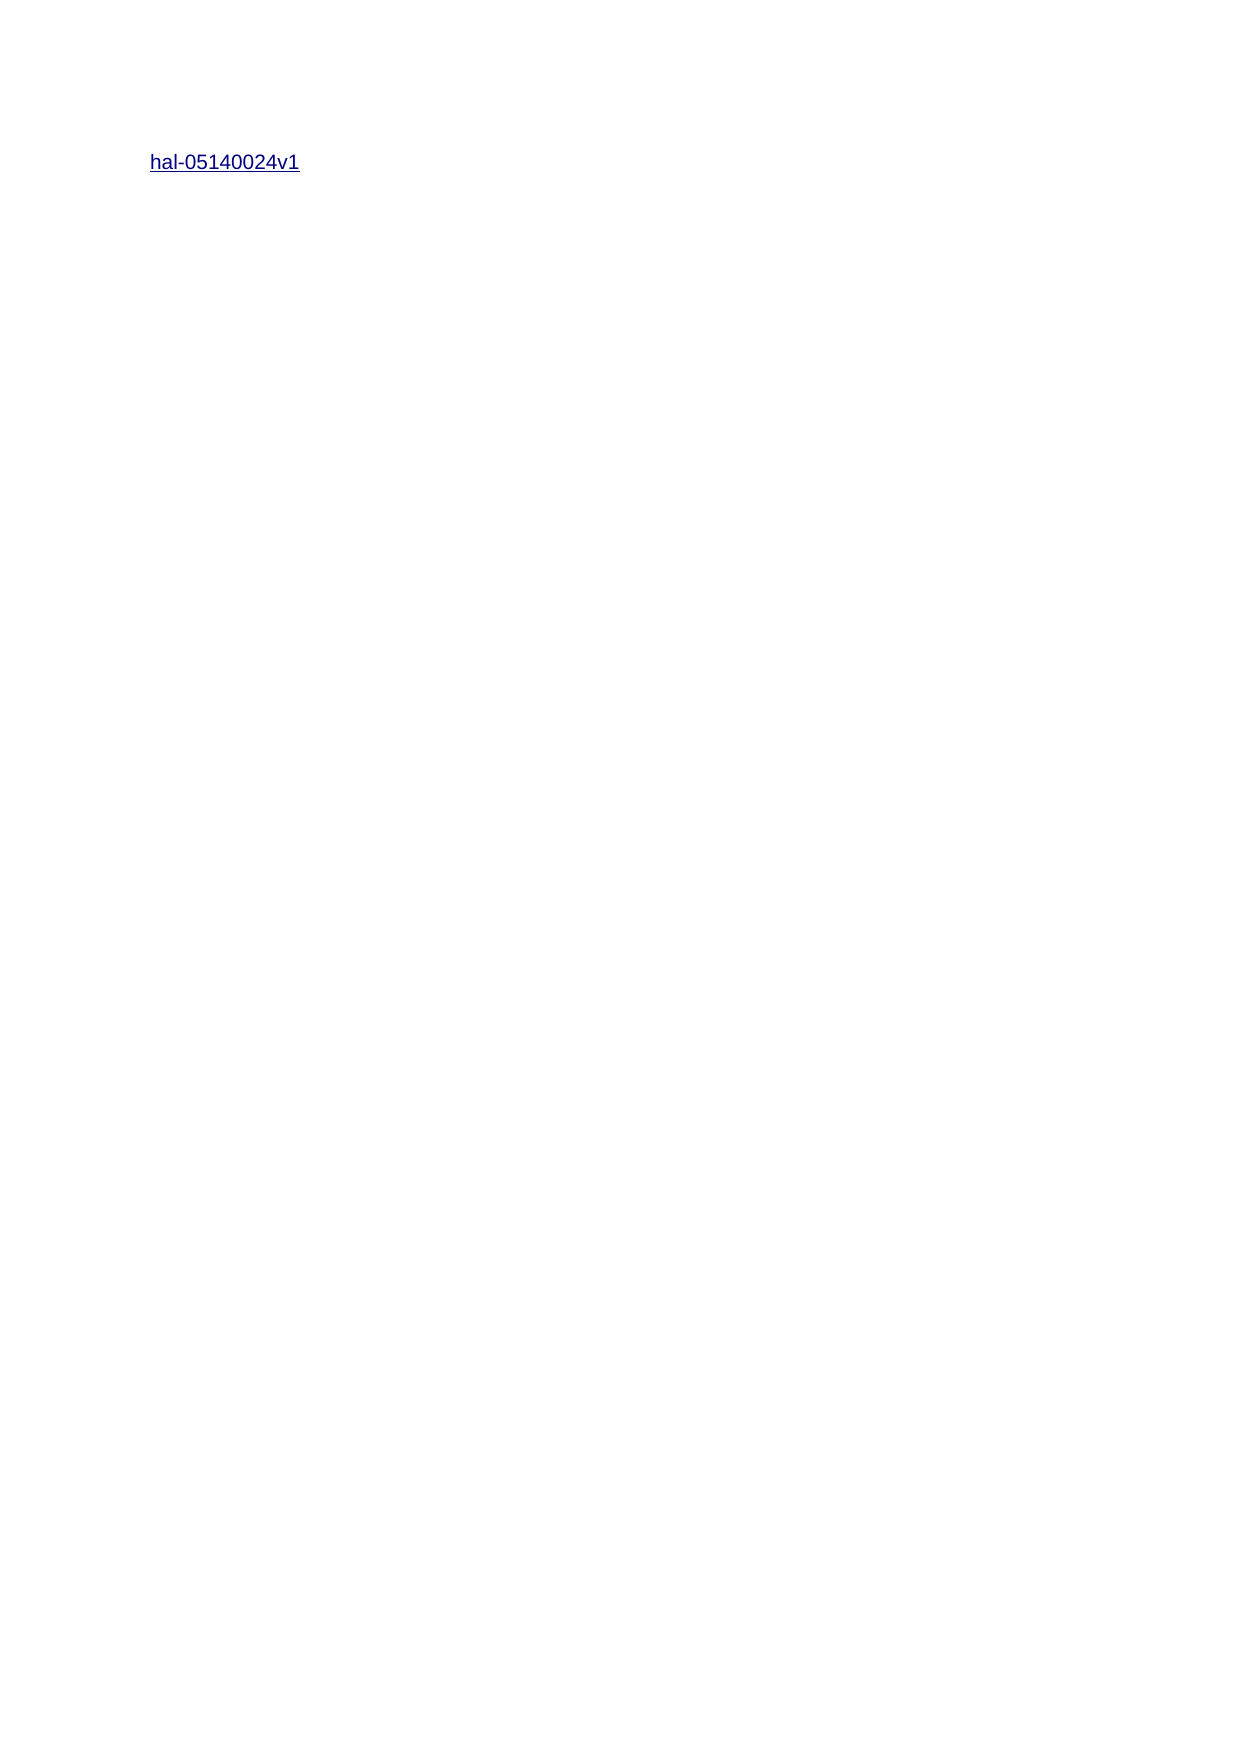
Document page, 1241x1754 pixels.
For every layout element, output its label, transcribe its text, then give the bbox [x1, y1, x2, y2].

table_cell hal-05140024v1 [150, 150, 1090, 174]
